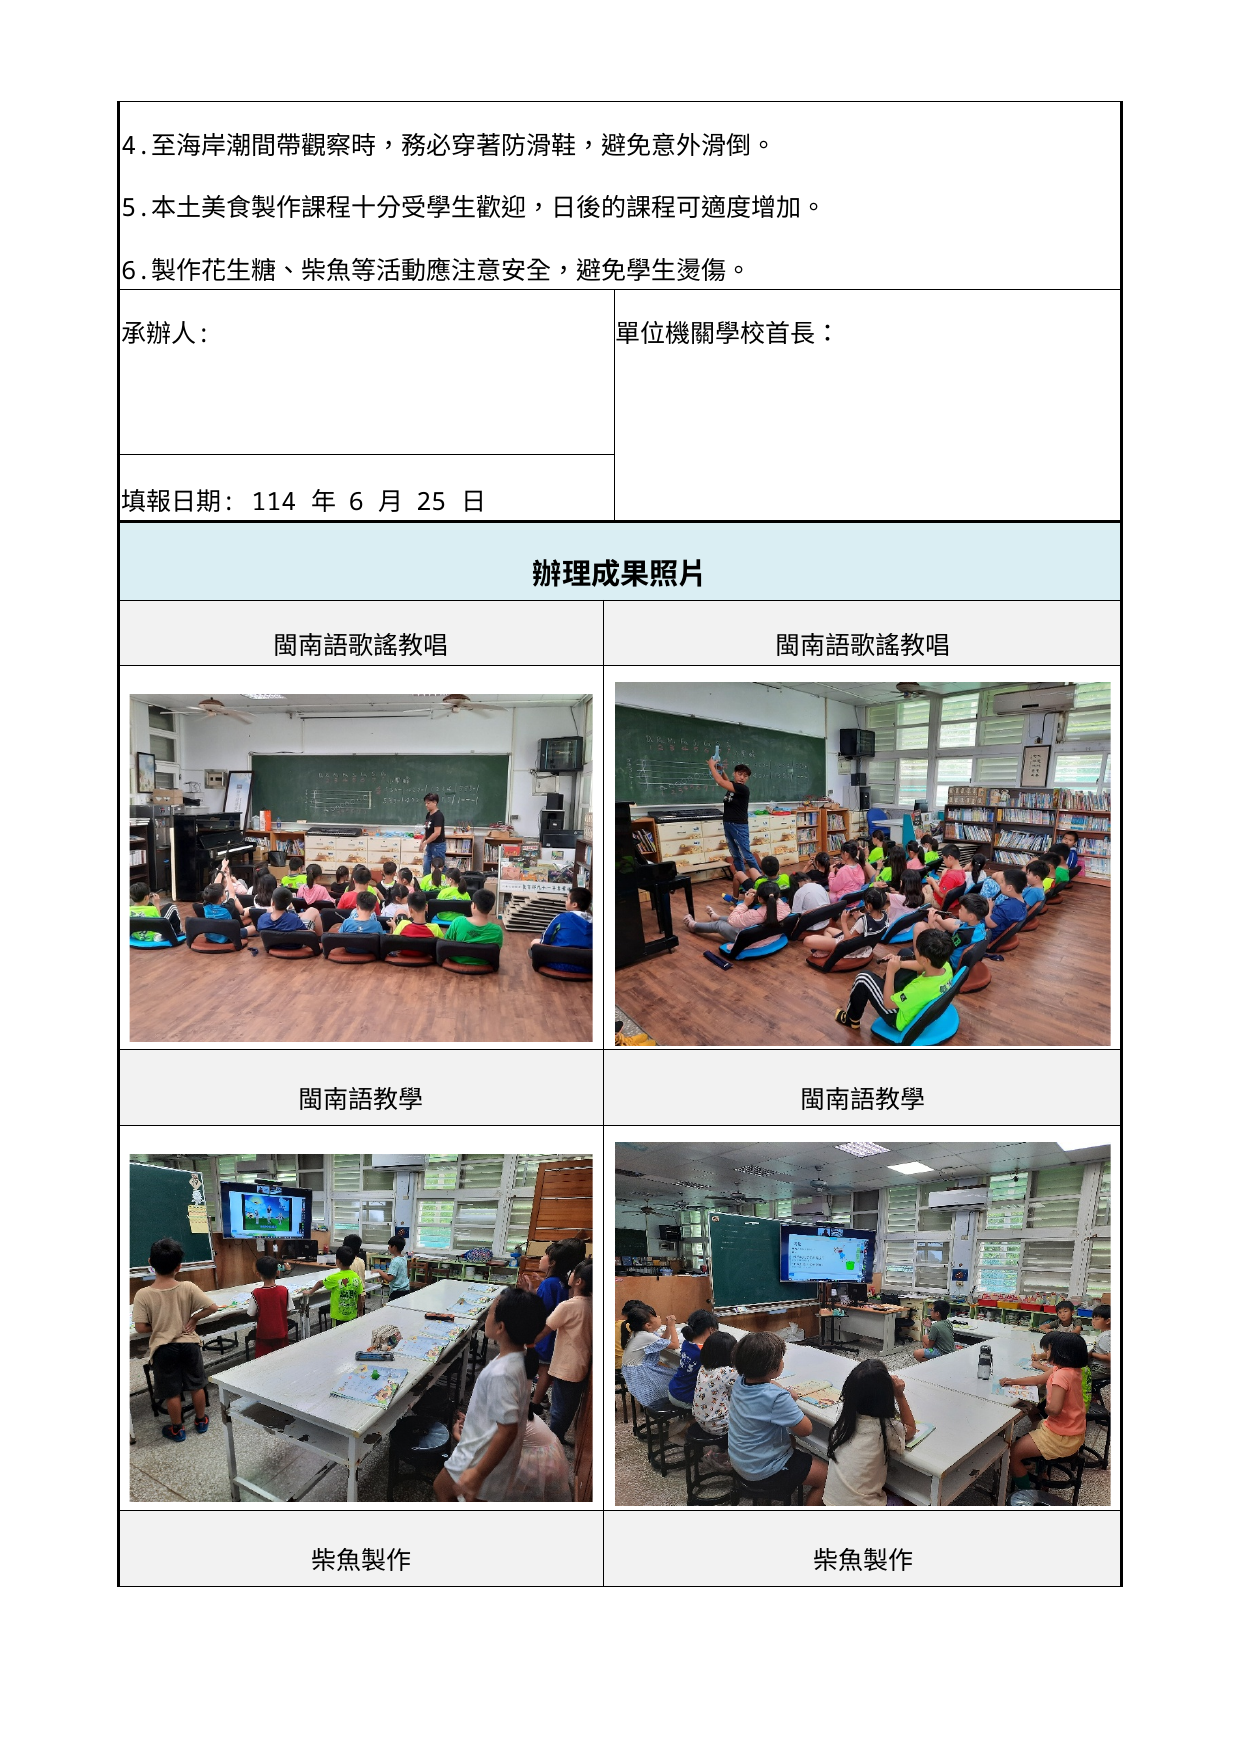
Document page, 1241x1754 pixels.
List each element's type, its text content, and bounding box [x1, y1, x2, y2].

table_cell 柴魚製作 [120, 1511, 603, 1586]
table_cell 柴魚製作 [604, 1511, 1120, 1586]
table_cell 閩南語歌謠教唱 [120, 601, 603, 665]
table_cell 閩南語歌謠教唱 [604, 601, 1120, 665]
table_cell [120, 666, 603, 1049]
table_cell 單位機關學校首長： [615, 290, 1120, 520]
table_cell 填報日期: 114 年 6 月 25 日 [120, 455, 614, 520]
table_cell [604, 1126, 1120, 1509]
table_cell 4.至海岸潮間帶觀察時，務必穿著防滑鞋，避免意外滑倒。 5.本土美食製作課程十分受學生歡迎，日後的課程可適度增加。 6.製作花生糖、柴魚等活動應注意安全，避免學生燙傷。 [120, 102, 1120, 289]
table_cell 閩南語教學 [120, 1050, 603, 1125]
table_cell [120, 1126, 603, 1509]
table_cell [604, 666, 1120, 1049]
table_cell 閩南語教學 [604, 1050, 1120, 1125]
table_cell 辦理成果照片 [120, 523, 1120, 600]
table_cell 承辦人: [120, 290, 614, 454]
